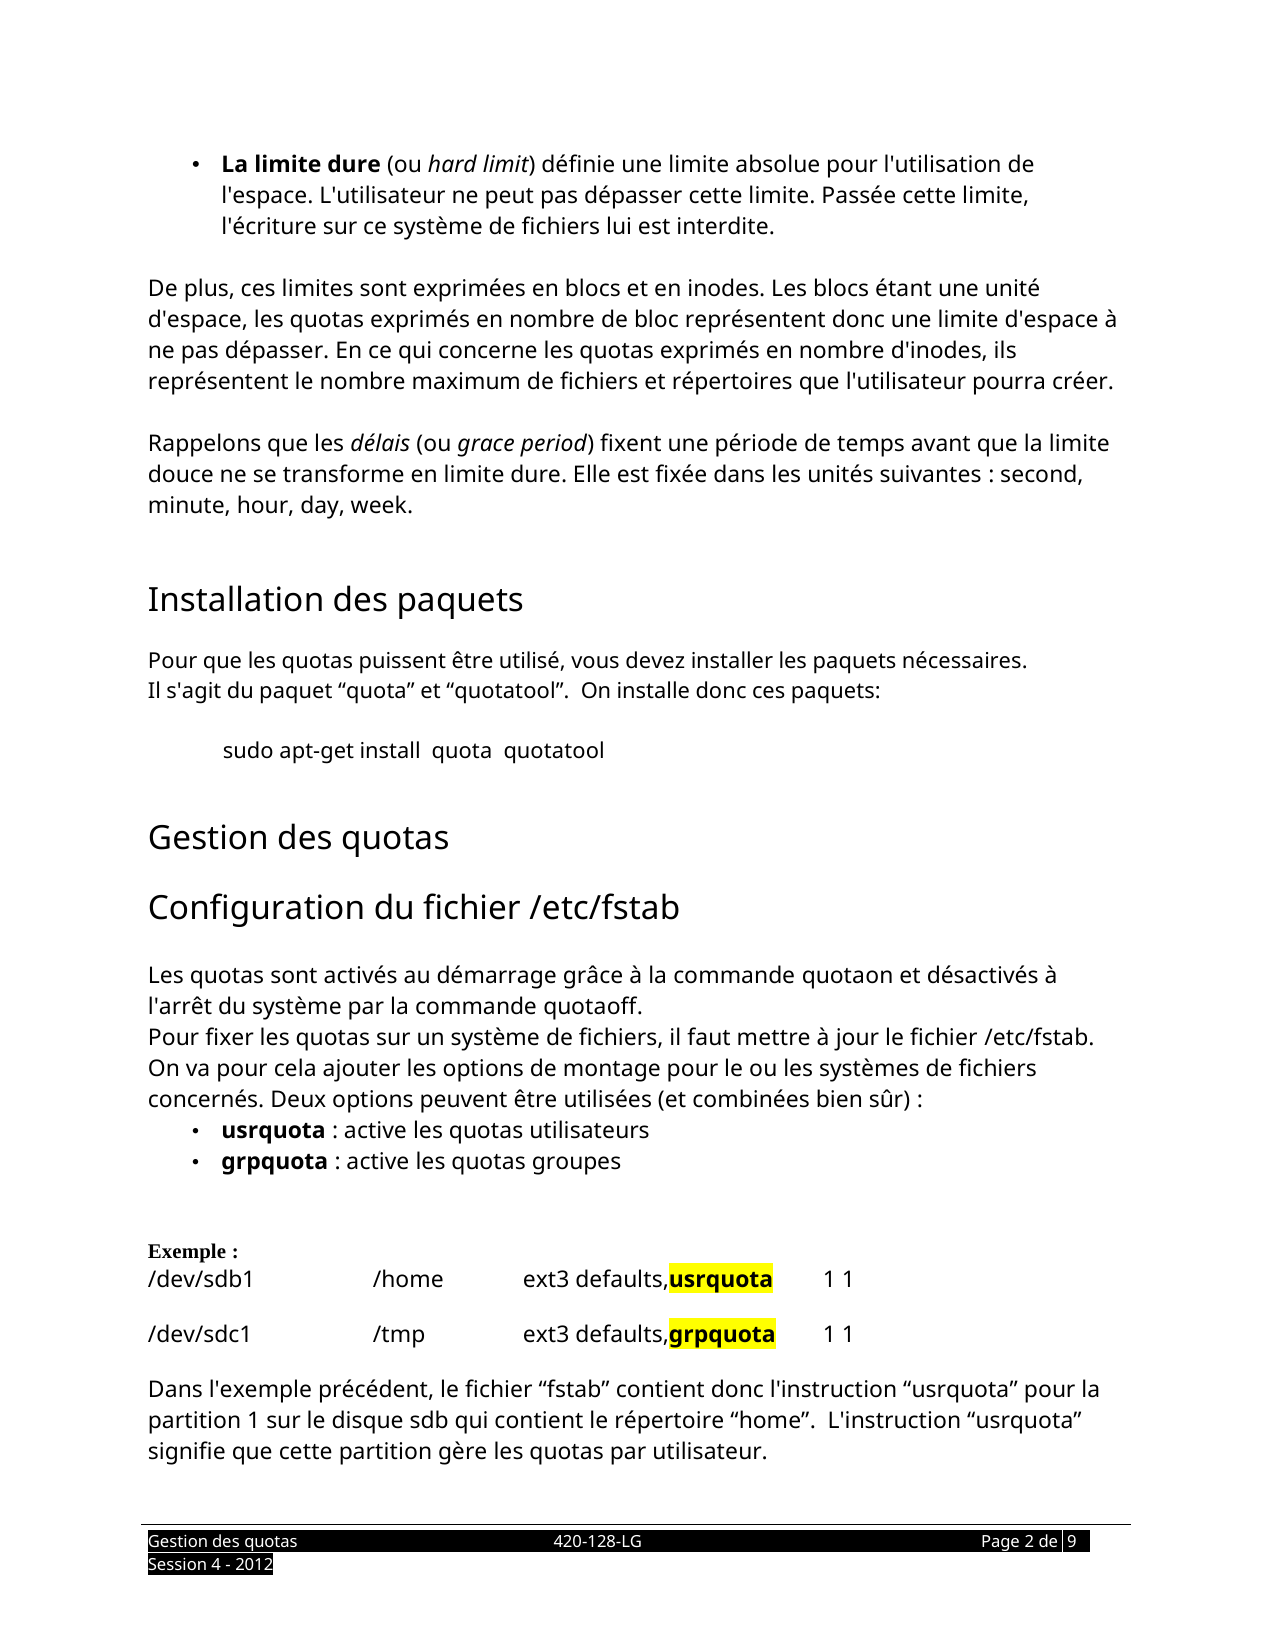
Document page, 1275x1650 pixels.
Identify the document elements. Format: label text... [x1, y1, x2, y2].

text Rappelons que les délais (ou grace period) fixent une période de temps avant que la limite douce ne se transforme en limite dure. Elle est fixée dans les unités suivantes : second, minute, hour, day, week. [148, 427, 1127, 520]
list La limite dure (ou hard limit) définie une limite absolue pour l'utilisation de l'espace. L'utilisateur ne peut pas dépasser cette limite. Passée cette limite, l'écriture sur ce système de fichiers lui est interdite. [192, 148, 1127, 241]
subtitle Installation des paquets [148, 575, 1127, 621]
list grpquota : active les quotas groupes [192, 1145, 1127, 1176]
text Les quotas sont activés au démarrage grâce à la commande quotaon et désactivés à l'arrêt du système par la commande quotaoff. [148, 959, 1127, 1021]
list usrquota : active les quotas utilisateurs [192, 1114, 1127, 1145]
text sudo apt-get install quota quotatool [148, 735, 1127, 765]
text Pour fixer les quotas sur un système de fichiers, il faut mettre à jour le fichier /etc/fstab. On va pour cela ajouter les options de montage pour le ou les systèmes de fichiers concernés. Deux options peuvent être utilisées (et combinées bien sûr) : [148, 1021, 1127, 1114]
text Il s'agit du paquet “quota” et “quotatool”. On installe donc ces paquets: [148, 675, 1127, 705]
subtitle Gestion des quotas [148, 813, 1127, 859]
text Exemple : /dev/sdb1 /home ext3 defaults,usrquota 1 1 [148, 1238, 1127, 1293]
text /dev/sdc1 /tmp ext3 defaults,grpquota 1 1 [148, 1318, 1127, 1349]
subtitle Configuration du fichier /etc/fstab [148, 883, 1127, 929]
text Dans l'exemple précédent, le fichier “fstab” contient donc l'instruction “usrquota” pour la partition 1 sur le disque sdb qui contient le répertoire “home”. L'instruction “usrquota” signifie que cette partition gère les quotas par utilisateur. [148, 1373, 1127, 1466]
text De plus, ces limites sont exprimées en blocs et en inodes. Les blocs étant une unité d'espace, les quotas exprimés en nombre de bloc représentent donc une limite d'espace à ne pas dépasser. En ce qui concerne les quotas exprimés en nombre d'inodes, ils représentent le nombre maximum de fichiers et répertoires que l'utilisateur pourra créer. [148, 272, 1127, 396]
text Pour que les quotas puissent être utilisé, vous devez installer les paquets nécessaires. [148, 645, 1127, 675]
